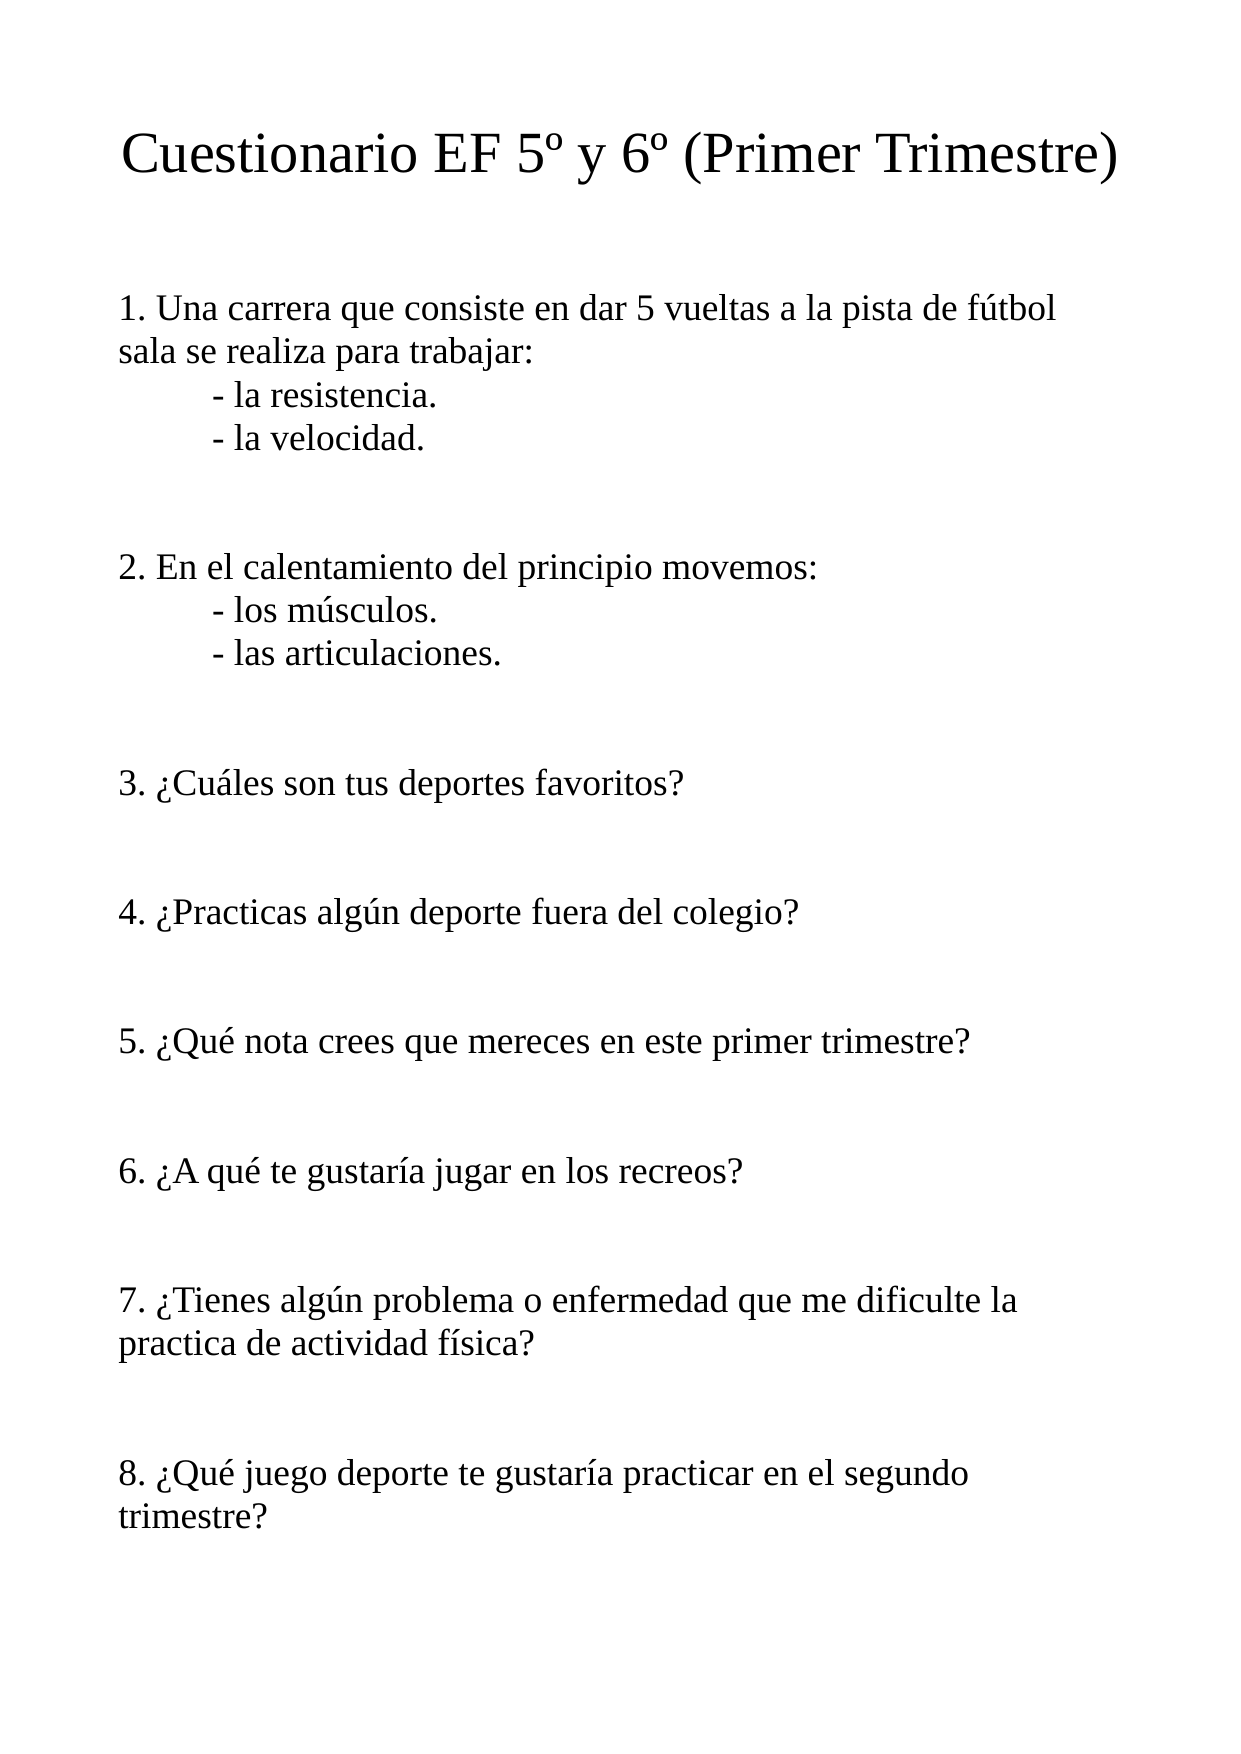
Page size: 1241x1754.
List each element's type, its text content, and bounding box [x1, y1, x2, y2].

text - los músculos. [118, 588, 1122, 631]
text 2. En el calentamiento del principio movemos: [118, 544, 1122, 588]
text 8. ¿Qué juego deporte te gustaría practicar en el segundo trimestre? [118, 1450, 1122, 1536]
text Cuestionario EF 5º y 6º (Primer Trimestre) [118, 118, 1122, 185]
text 6. ¿A qué te gustaría jugar en los recreos? [118, 1148, 1122, 1191]
text 1. Una carrera que consiste en dar 5 vueltas a la pista de fútbol sala se realiza para trabajar: [118, 286, 1122, 372]
text 5. ¿Qué nota crees que mereces en este primer trimestre? [118, 1019, 1122, 1062]
text - la velocidad. [118, 415, 1122, 458]
text 4. ¿Practicas algún deporte fuera del colegio? [118, 889, 1122, 933]
text 3. ¿Cuáles son tus deportes favoritos? [118, 760, 1122, 803]
text - la resistencia. [118, 372, 1122, 415]
text - las articulaciones. [118, 631, 1122, 674]
text 7. ¿Tienes algún problema o enfermedad que me dificulte la practica de actividad física? [118, 1278, 1122, 1364]
